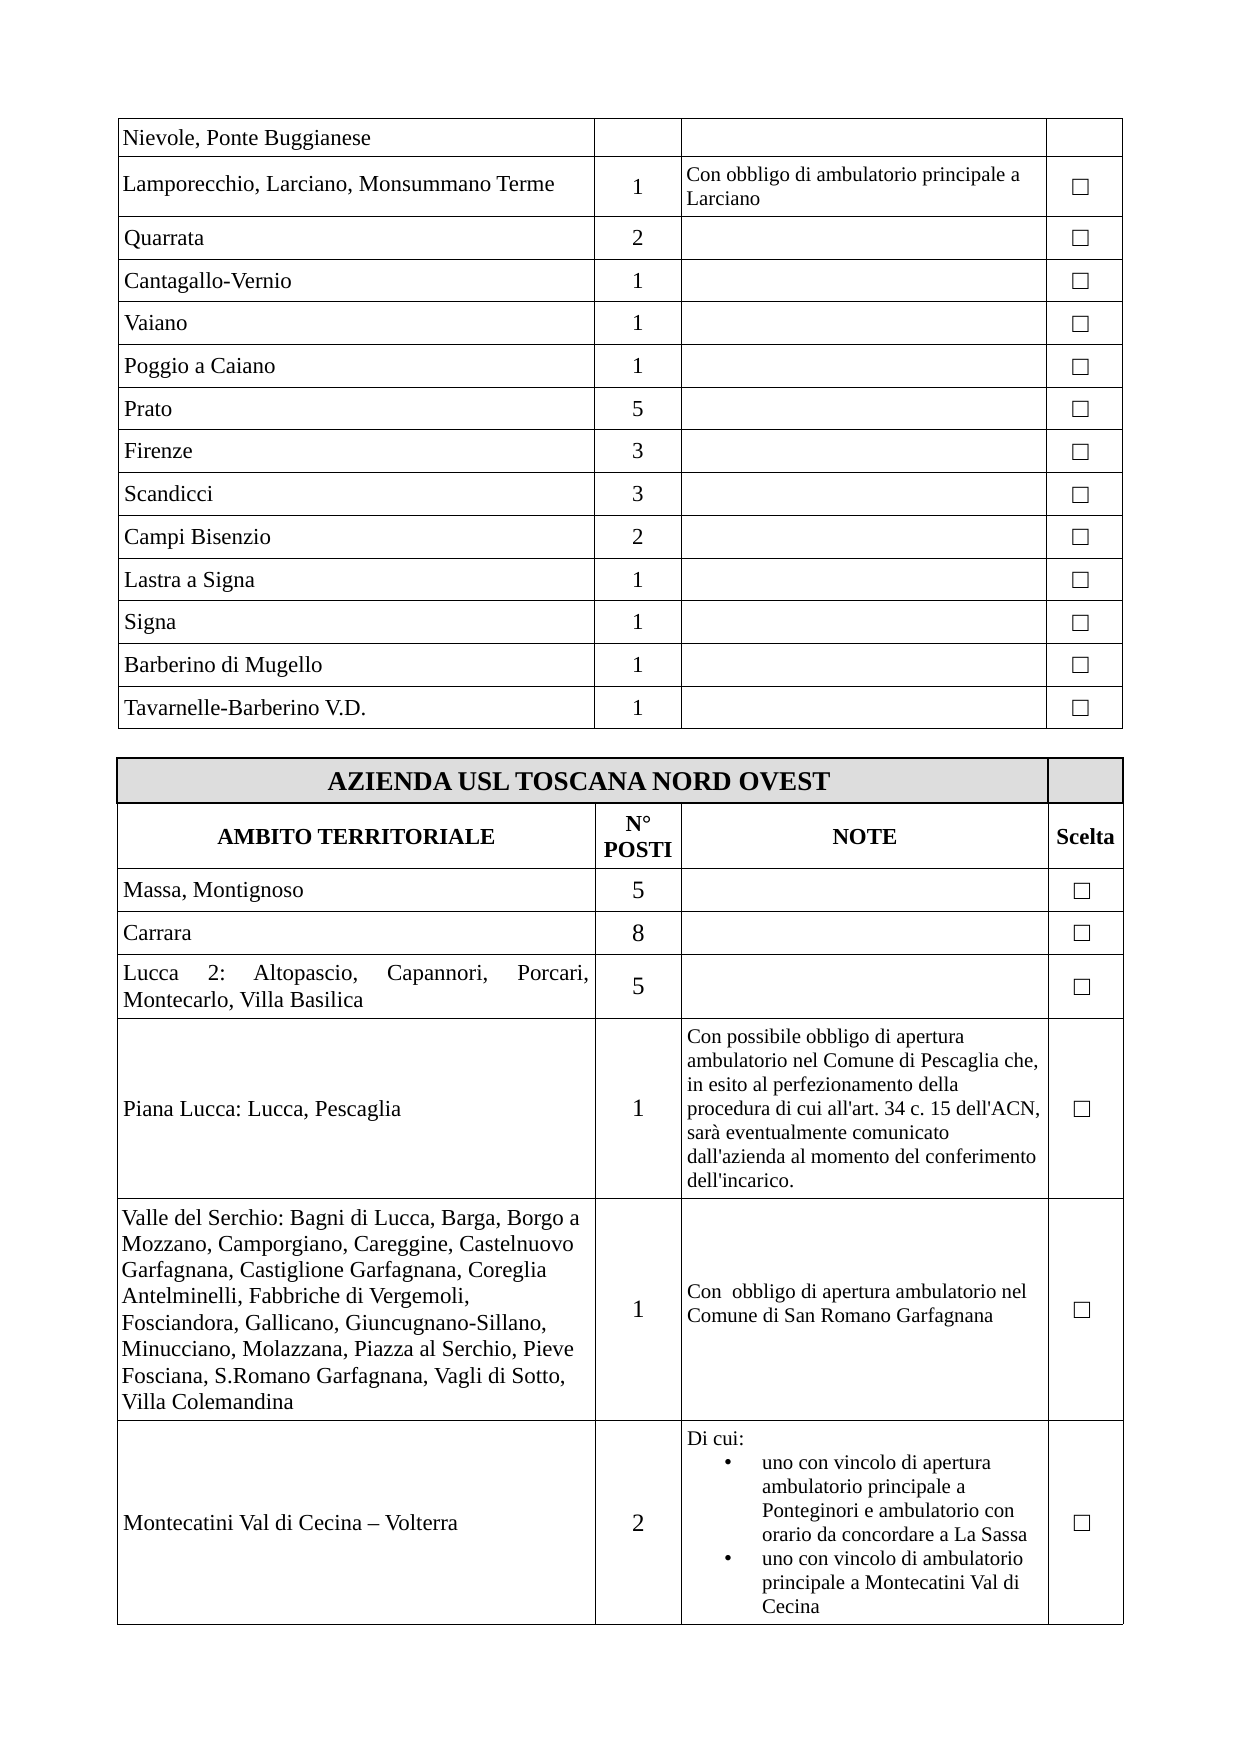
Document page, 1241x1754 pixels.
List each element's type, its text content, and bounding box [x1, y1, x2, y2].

table_cell 2 [595, 217, 681, 258]
table_cell 1 [595, 601, 681, 643]
table_cell □ [1049, 869, 1123, 911]
table_cell [682, 516, 1046, 557]
table_cell NOTE [682, 804, 1048, 868]
table_cell Massa, Montignoso [118, 869, 595, 911]
table_cell □ [1047, 302, 1122, 344]
table_cell Poggio a Caiano [119, 345, 594, 387]
table_cell Firenze [119, 430, 594, 472]
table_cell □ [1047, 687, 1122, 728]
table_cell Lastra a Signa [119, 559, 594, 600]
table_cell □ [1047, 345, 1122, 387]
table_cell □ [1049, 955, 1123, 1018]
table_cell AMBITO TERRITORIALE [118, 804, 595, 868]
table_cell Carrara [118, 912, 595, 953]
table_cell Tavarnelle-Barberino V.D. [119, 687, 594, 728]
table_cell □ [1047, 260, 1122, 301]
table_cell Vaiano [119, 302, 594, 344]
table_cell 2 [595, 516, 681, 557]
table_cell [682, 345, 1046, 387]
table_cell Con obbligo di ambulatorio principale a Larciano [682, 157, 1046, 216]
table_cell Campi Bisenzio [119, 516, 594, 557]
table_cell Nievole, Ponte Buggianese [119, 119, 594, 156]
table_cell Prato [119, 388, 594, 429]
table_header [1049, 759, 1122, 802]
table_cell 1 [596, 1019, 681, 1198]
table_cell 1 [595, 260, 681, 301]
table_cell 1 [595, 302, 681, 344]
table_cell [682, 260, 1046, 301]
table_cell [682, 302, 1046, 344]
table_cell □ [1049, 1019, 1123, 1198]
table_cell [682, 687, 1046, 728]
table_cell 5 [596, 955, 681, 1018]
table_cell Barberino di Mugello [119, 644, 594, 686]
table_cell [682, 430, 1046, 472]
table_cell 1 [595, 687, 681, 728]
table_cell □ [1047, 516, 1122, 557]
table_cell 1 [595, 345, 681, 387]
table_cell □ [1047, 388, 1122, 429]
table_cell 3 [595, 430, 681, 472]
table_cell [682, 601, 1046, 643]
table_cell Quarrata [119, 217, 594, 258]
table_cell Scandicci [119, 473, 594, 515]
table_cell □ [1047, 559, 1122, 600]
table_cell 1 [595, 644, 681, 686]
table_cell [1047, 119, 1122, 156]
table_cell 1 [595, 157, 681, 216]
table_cell [595, 119, 681, 156]
table_cell Lamporecchio, Larciano, Monsummano Terme [119, 157, 594, 216]
table_cell [682, 912, 1048, 953]
table_header AZIENDA USL TOSCANA NORD OVEST [118, 759, 1047, 802]
table_cell Scelta [1049, 804, 1123, 868]
table_cell 1 [596, 1199, 681, 1420]
table_cell 2 [596, 1421, 681, 1624]
table_cell 8 [596, 912, 681, 953]
table_cell Di cui: uno con vincolo di apertura ambulatorio principale a Ponteginori e ambulatorio con orario da concordare a La Sassa uno con vincolo di ambulatorio principale a Montecatini Val di Cecina [682, 1421, 1048, 1624]
table_cell [682, 119, 1046, 156]
table_cell [682, 644, 1046, 686]
table_cell 5 [596, 869, 681, 911]
table_cell □ [1047, 157, 1122, 216]
table_cell Lucca 2: Altopascio, Capannori, Porcari, Montecarlo, Villa Basilica [118, 955, 595, 1018]
table_cell Signa [119, 601, 594, 643]
table_cell Piana Lucca: Lucca, Pescaglia [118, 1019, 595, 1198]
table_cell Cantagallo-Vernio [119, 260, 594, 301]
table_cell 5 [595, 388, 681, 429]
table_cell Con possibile obbligo di apertura ambulatorio nel Comune di Pescaglia che, in esito al perfezionamento della procedura di cui all'art. 34 c. 15 dell'ACN, sarà eventualmente comunicato dall'azienda al momento del conferimento dell'incarico. [682, 1019, 1048, 1198]
table_cell N° POSTI [596, 804, 681, 868]
table_cell □ [1047, 430, 1122, 472]
table_cell Valle del Serchio: Bagni di Lucca, Barga, Borgo a Mozzano, Camporgiano, Careggine, Castelnuovo Garfagnana, Castiglione Garfagnana, Coreglia Antelminelli, Fabbriche di Vergemoli, Fosciandora, Gallicano, Giuncugnano-Sillano, Minucciano, Molazzana, Piazza al Serchio, Pieve Fosciana, S.Romano Garfagnana, Vagli di Sotto, Villa Colemandina [118, 1199, 595, 1420]
table_cell Con obbligo di apertura ambulatorio nel Comune di San Romano Garfagnana [682, 1199, 1048, 1420]
table_cell [682, 955, 1048, 1018]
table_cell [682, 217, 1046, 258]
table_cell 3 [595, 473, 681, 515]
table_cell [682, 473, 1046, 515]
table_cell [682, 869, 1048, 911]
table_cell 1 [595, 559, 681, 600]
table_cell [682, 388, 1046, 429]
table_cell □ [1049, 1421, 1123, 1624]
table_cell □ [1049, 1199, 1123, 1420]
table_cell □ [1047, 644, 1122, 686]
table_cell □ [1049, 912, 1123, 953]
table_cell Montecatini Val di Cecina – Volterra [118, 1421, 595, 1624]
table_cell [682, 559, 1046, 600]
table_cell □ [1047, 473, 1122, 515]
table_cell □ [1047, 217, 1122, 258]
table_cell □ [1047, 601, 1122, 643]
